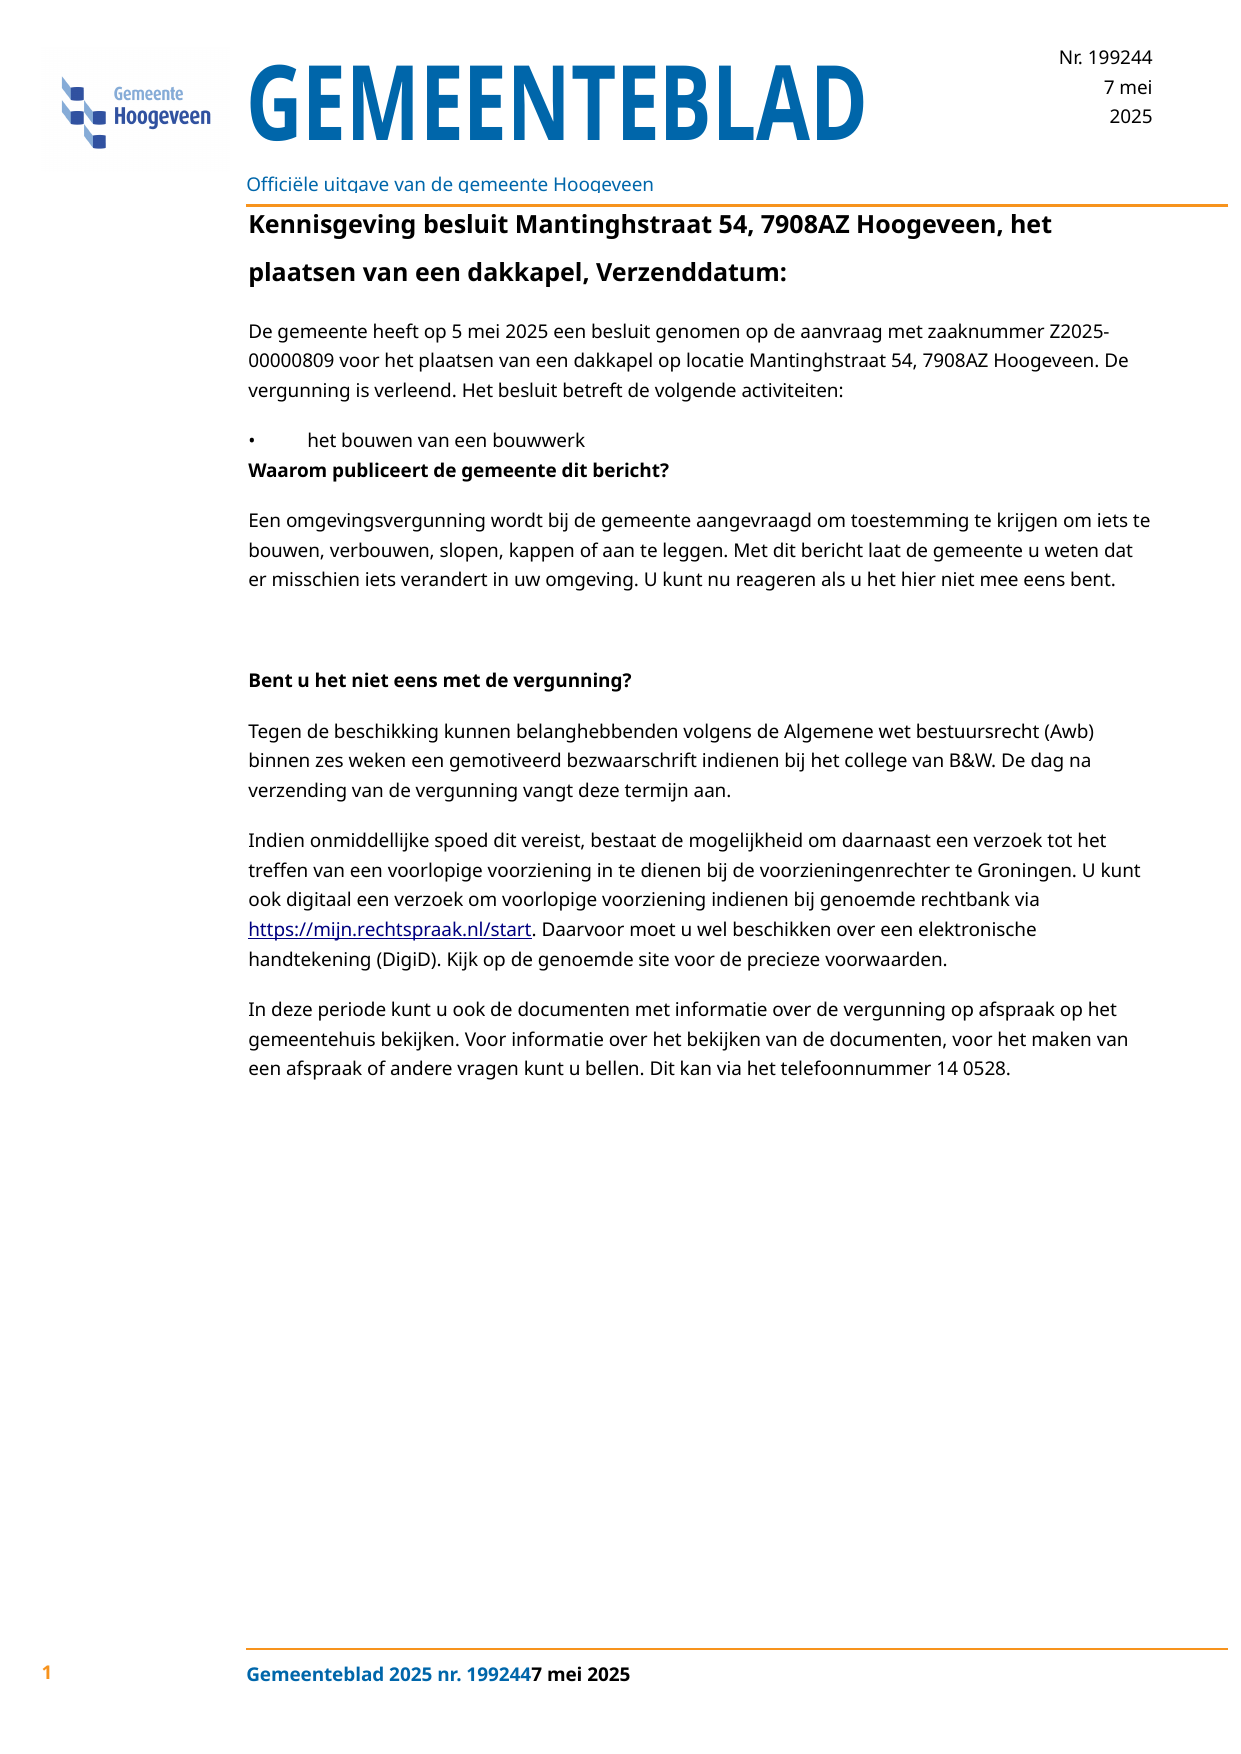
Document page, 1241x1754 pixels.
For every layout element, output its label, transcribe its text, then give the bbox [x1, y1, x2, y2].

picture [41, 47, 231, 172]
text De gemeente heeft op 5 mei 2025 een besluit genomen op de aanvraag met zaaknummer Z2025-00000809 voor het plaatsen van een dakkapel op locatie Mantinghstraat 54, 7908AZ Hoogeveen. De vergunning is verleend. Het besluit betreft de volgende activiteiten: [248, 318, 1152, 403]
text Waarom publiceert de gemeente dit bericht? [248, 457, 1152, 483]
text In deze periode kunt u ook de documenten met informatie over de vergunning op afspraak op het gemeentehuis bekijken. Voor informatie over het bekijken van de documenten, voor het maken van een afspraak of andere vragen kunt u bellen. Dit kan via het telefoonnummer 14 0528. [248, 996, 1152, 1081]
text Kennisgeving besluit Mantinghstraat 54, 7908AZ Hoogeveen, het plaatsen van een dakkapel, Verzenddatum: [248, 207, 1152, 288]
text Indien onmiddellijke spoed dit vereist, bestaat de mogelijkheid om daarnaast een verzoek tot het treffen van een voorlopige voorziening in te dienen bij de voorzieningenrechter te Groningen. U kunt ook digitaal een verzoek om voorlopige voorziening indienen bij genoemde rechtbank via https://mijn.rechtspraak.nl/start. Daarvoor moet u wel beschikken over een elektronische handtekening (DigiD). Kijk op de genoemde site voor de precieze voorwaarden. [248, 827, 1152, 972]
text Bent u het niet eens met de vergunning? [248, 667, 1152, 693]
list het bouwen van een bouwwerk [248, 427, 1152, 453]
text Tegen de beschikking kunnen belanghebbenden volgens de Algemene wet bestuursrecht (Awb) binnen zes weken een gemotiveerd bezwaarschrift indienen bij het college van B&W. De dag na verzending van de vergunning vangt deze termijn aan. [248, 718, 1152, 803]
text Een omgevingsvergunning wordt bij de gemeente aangevraagd om toestemming te krijgen om iets te bouwen, verbouwen, slopen, kappen of aan te leggen. Met dit bericht laat de gemeente u weten dat er misschien iets verandert in uw omgeving. U kunt nu reageren als u het hier niet mee eens bent. [248, 507, 1152, 592]
